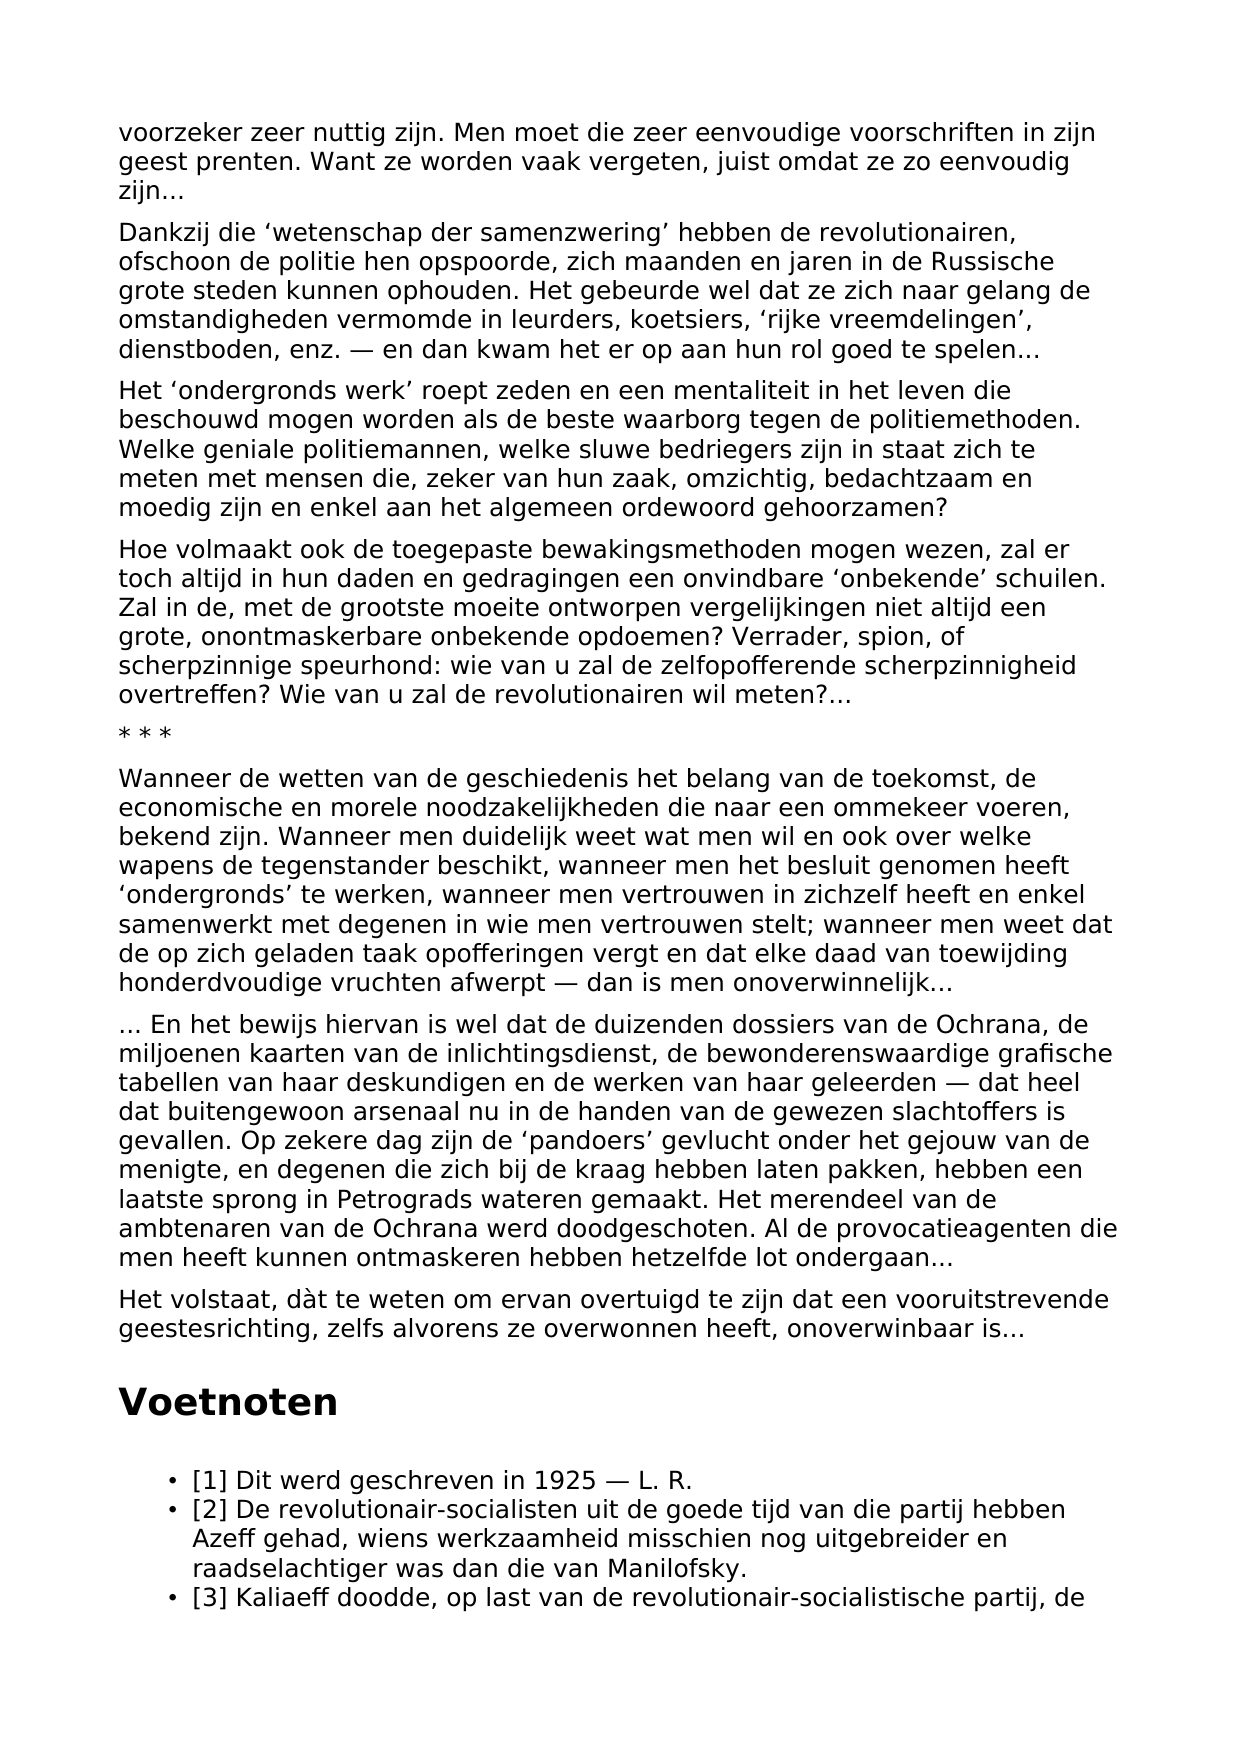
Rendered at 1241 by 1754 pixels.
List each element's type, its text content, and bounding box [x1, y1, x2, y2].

text Hoe volmaakt ook de toegepaste bewakingsmethoden mogen wezen, zal er toch altijd in hun daden en gedragingen een onvindbare ‘onbekende’ schuilen. Zal in de, met de grootste moeite ontworpen vergelijkingen niet altijd een grote, onontmaskerbare onbekende opdoemen? Verrader, spion, of scherpzinnige speurhond: wie van u zal de zelfopofferende scherpzinnigheid overtreffen? Wie van u zal de revolutionairen wil meten?... [118, 535, 1122, 710]
list [1] Dit werd geschreven in 1925 — L. R. [177, 1466, 1122, 1495]
text Wanneer de wetten van de geschiedenis het belang van de toekomst, de economische en morele noodzakelijkheden die naar een ommekeer voeren, bekend zijn. Wanneer men duidelijk weet wat men wil en ook over welke wapens de tegenstander beschikt, wanneer men het besluit genomen heeft ‘ondergronds’ te werken, wanneer men vertrouwen in zichzelf heeft en enkel samenwerkt met degenen in wie men vertrouwen stelt; wanneer men weet dat de op zich geladen taak opofferingen vergt en dat elke daad van toewijding honderdvoudige vruchten afwerpt — dan is men onoverwinnelijk... [118, 764, 1122, 997]
subtitle Voetnoten [118, 1381, 1122, 1424]
text Dankzij die ‘wetenschap der samenzwering’ hebben de revolutionairen, ofschoon de politie hen opspoorde, zich maanden en jaren in de Russische grote steden kunnen ophouden. Het gebeurde wel dat ze zich naar gelang de omstandigheden vermomde in leurders, koetsiers, ‘rijke vreemdelingen’, dienstboden, enz. — en dan kwam het er op aan hun rol goed te spelen... [118, 218, 1122, 364]
list [3] Kaliaeff doodde, op last van de revolutionair-socialistische partij, de [177, 1583, 1122, 1612]
list [2] De revolutionair-socialisten uit de goede tijd van die partij hebben Azeff gehad, wiens werkzaamheid misschien nog uitgebreider en raadselachtiger was dan die van Manilofsky. [177, 1495, 1122, 1583]
text Het volstaat, dàt te weten om ervan overtuigd te zijn dat een vooruitstrevende geestesrichting, zelfs alvorens ze overwonnen heeft, onoverwinbaar is... [118, 1285, 1122, 1343]
text ... En het bewijs hiervan is wel dat de duizenden dossiers van de Ochrana, de miljoenen kaarten van de inlichtingsdienst, de bewonderenswaardige grafische tabellen van haar deskundigen en de werken van haar geleerden — dat heel dat buitengewoon arsenaal nu in de handen van de gewezen slachtoffers is gevallen. Op zekere dag zijn de ‘pandoers’ gevlucht onder het gejouw van de menigte, en degenen die zich bij de kraag hebben laten pakken, hebben een laatste sprong in Petrograds wateren gemaakt. Het merendeel van de ambtenaren van de Ochrana werd doodgeschoten. Al de provocatieagenten die men heeft kunnen ontmaskeren hebben hetzelfde lot ondergaan... [118, 1010, 1122, 1272]
text * * * [118, 722, 1122, 751]
text Het ‘ondergronds werk’ roept zeden en een mentaliteit in het leven die beschouwd mogen worden als de beste waarborg tegen de politiemethoden. Welke geniale politiemannen, welke sluwe bedriegers zijn in staat zich te meten met mensen die, zeker van hun zaak, omzichtig, bedachtzaam en moedig zijn en enkel aan het algemeen ordewoord gehoorzamen? [118, 376, 1122, 522]
text voorzeker zeer nuttig zijn. Men moet die zeer eenvoudige voorschriften in zijn geest prenten. Want ze worden vaak vergeten, juist omdat ze zo eenvoudig zijn... [118, 118, 1122, 206]
